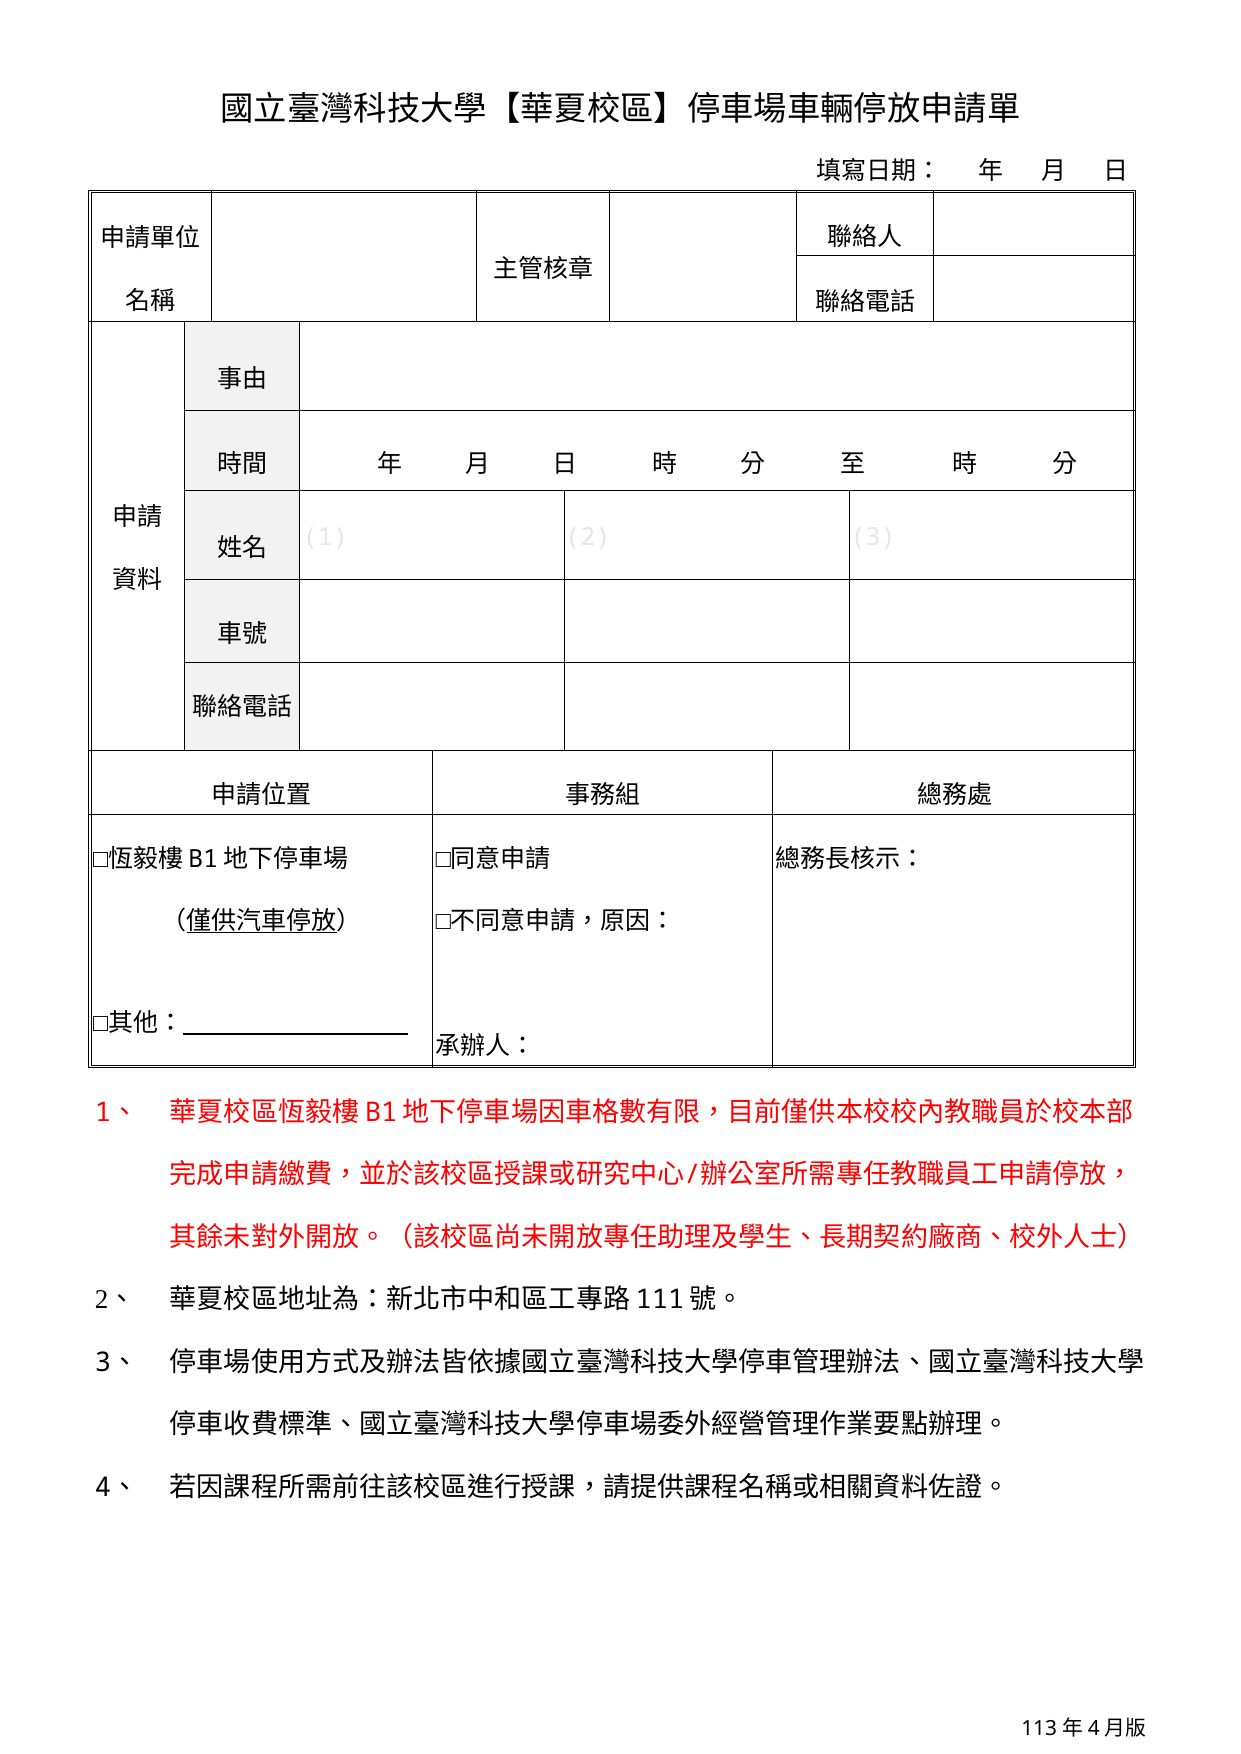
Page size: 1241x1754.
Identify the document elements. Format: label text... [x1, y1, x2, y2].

table_cell 年 月 日 時 分 至 時 分 [300, 411, 1133, 490]
table_cell □恆毅樓B1地下停車場 （僅供汽車停放） □其他： [92, 815, 432, 1064]
list 華夏校區地址為：新北市中和區工專路111號。 [94, 1255, 1146, 1318]
table_cell (1) [300, 491, 564, 579]
text 填寫日期： 年 月 日 [94, 127, 1128, 189]
table_cell (3) [850, 491, 1133, 579]
table_header 聯絡人 [797, 193, 933, 255]
table_cell 申請資料 [92, 322, 184, 750]
table_header 主管核章 [477, 193, 609, 321]
table_header [212, 193, 476, 321]
table_cell [300, 663, 564, 750]
table_cell 事務組 [433, 751, 772, 813]
table_header [610, 193, 796, 321]
table_cell 姓名 [185, 491, 299, 579]
table_cell [850, 663, 1133, 750]
table_cell (2) [565, 491, 849, 579]
table_header [934, 193, 1133, 255]
table_cell 時間 [185, 411, 299, 490]
table_cell [850, 580, 1133, 662]
table_cell 總務長核示： [773, 815, 1133, 1064]
table_cell [300, 580, 564, 662]
list 停車場使用方式及辦法皆依據國立臺灣科技大學停車管理辦法、國立臺灣科技大學停車收費標準、國立臺灣科技大學停車場委外經營管理作業要點辦理。 [94, 1318, 1146, 1443]
list 若因課程所需前往該校區進行授課，請提供課程名稱或相關資料佐證。 [94, 1443, 1146, 1505]
table_cell 事由 [185, 322, 299, 410]
table_cell □同意申請 □不同意申請，原因： 承辦人： [433, 815, 772, 1064]
table_cell [565, 663, 849, 750]
table_cell [300, 322, 1133, 410]
table_cell 聯絡電話 (手機) [185, 663, 299, 750]
table_cell 總務處 [773, 751, 1133, 813]
table_cell [565, 580, 849, 662]
table_cell 申請位置 [92, 751, 432, 813]
text 國立臺灣科技大學【華夏校區】停車場車輛停放申請單 [94, 64, 1146, 127]
table_cell 聯絡電話 [797, 256, 933, 321]
table_cell [934, 256, 1133, 321]
table_header 申請單位名稱 [92, 193, 211, 321]
table_cell 車號 [185, 580, 299, 662]
list 華夏校區恆毅樓B1地下停車場因車格數有限，目前僅供本校校內教職員於校本部完成申請繳費，並於該校區授課或研究中心/辦公室所需專任教職員工申請停放，其餘未對外開放。（該校區尚未開放專任助理及學生、長期契約廠商、校外人士） [94, 1068, 1146, 1255]
